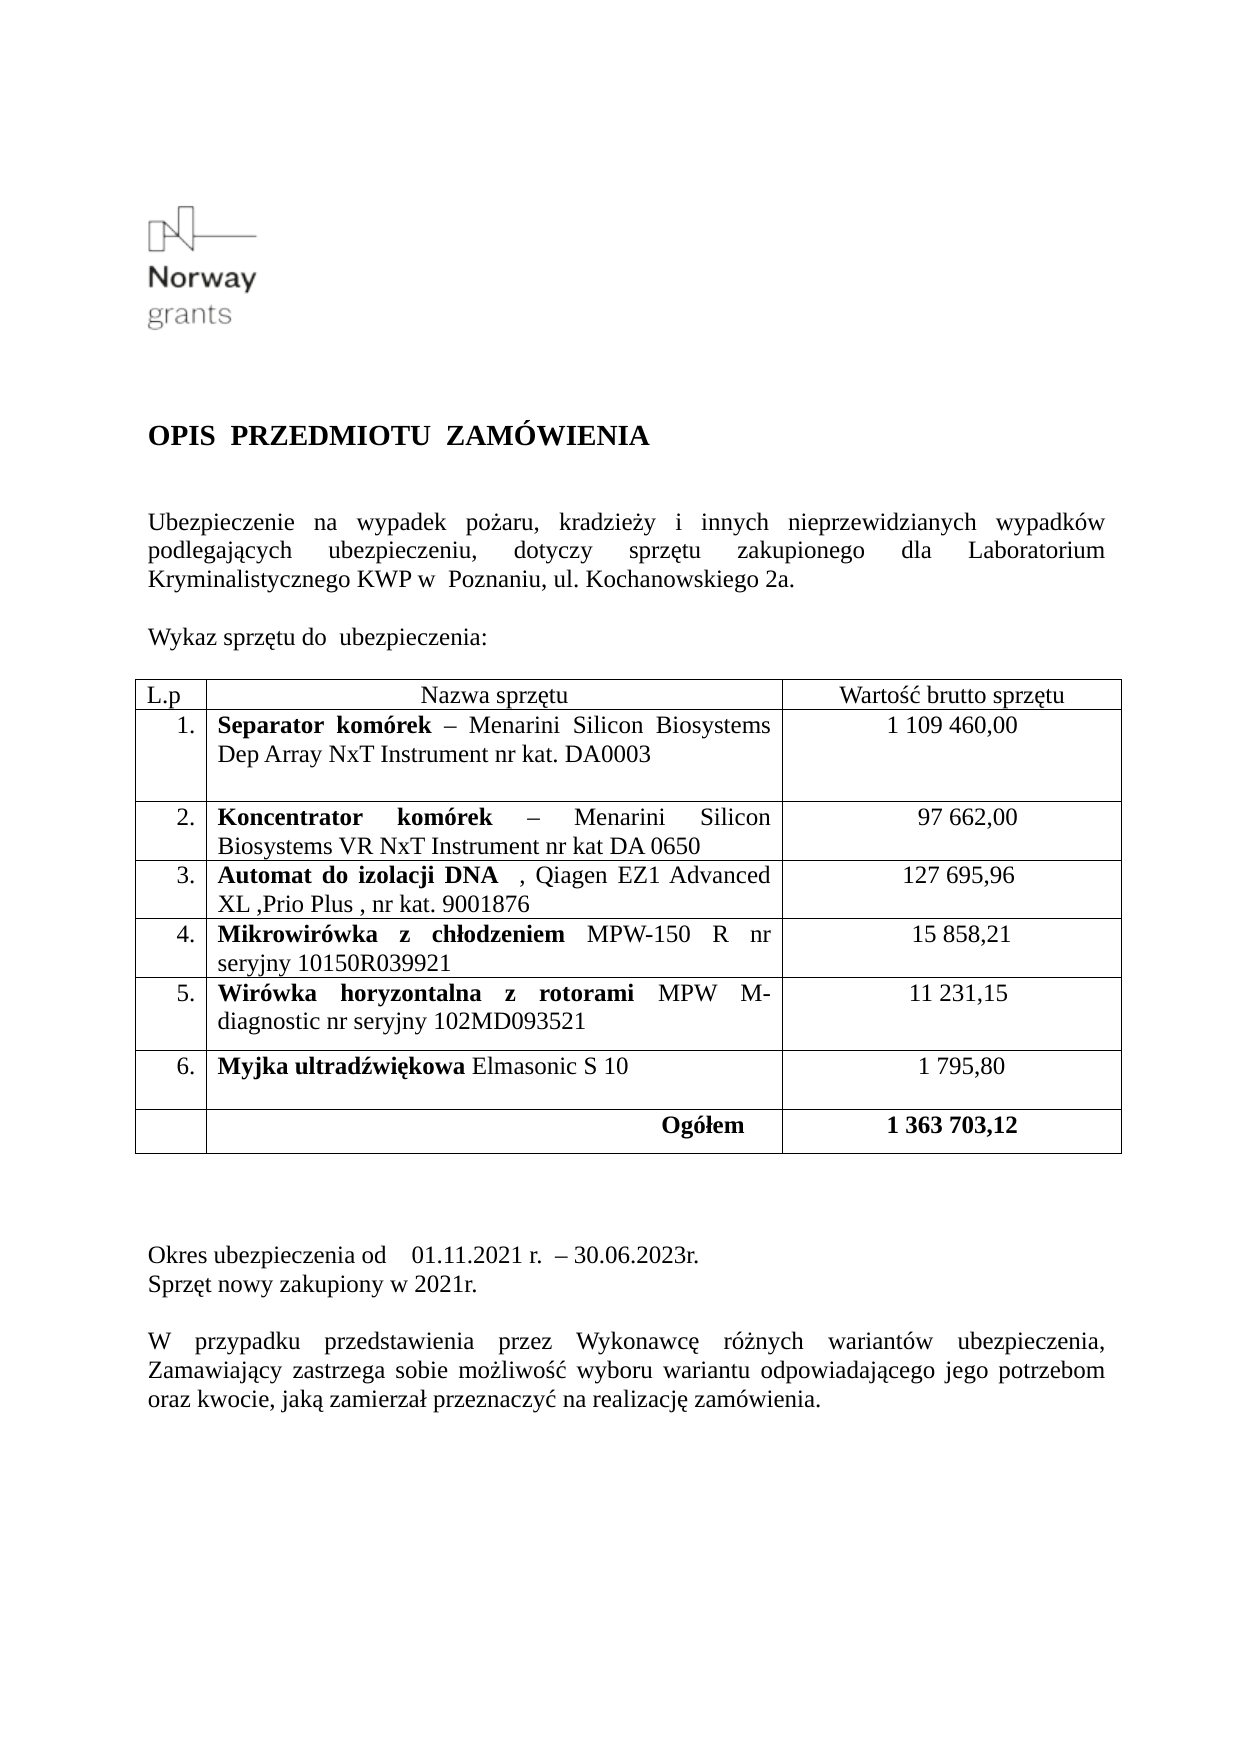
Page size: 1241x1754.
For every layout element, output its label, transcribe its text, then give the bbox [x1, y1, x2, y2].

table_cell 1 795,80 [783, 1051, 1121, 1109]
table_cell Ogółem [207, 1110, 782, 1153]
table_cell 1 109 460,00 [783, 710, 1121, 801]
table_cell 6. [136, 1051, 206, 1109]
text Okres ubezpieczenia od 01.11.2021 r. – 30.06.2023r. [148, 1240, 1106, 1269]
text Ubezpieczenie na wypadek pożaru, kradzieży i innych nieprzewidzianych wypadków podlegających ubezpieczeniu, dotyczy sprzętu zakupionego dla Laboratorium Kryminalistycznego KWP w Poznaniu, ul. Kochanowskiego 2a. [148, 507, 1106, 593]
table_cell 5. [136, 978, 206, 1050]
table_cell 11 231,15 [783, 978, 1121, 1050]
table_cell Myjka ultradźwiękowa Elmasonic S 10 [207, 1051, 782, 1109]
table_cell 127 695,96 [783, 861, 1121, 918]
table_cell 2. [136, 802, 206, 859]
table_cell Mikrowirówka z chłodzeniem MPW-150 R nr seryjny 10150R039921 [207, 919, 782, 977]
text OPIS PRZEDMIOTU ZAMÓWIENIA [148, 418, 1106, 452]
table_cell 3. [136, 861, 206, 918]
table_header Nazwa sprzętu [207, 680, 782, 709]
table_cell 1. [136, 710, 206, 801]
text Sprzęt nowy zakupiony w 2021r. [148, 1269, 1106, 1297]
table_cell 15 858,21 [783, 919, 1121, 977]
table_cell Separator komórek – Menarini Silicon Biosystems Dep Array NxT Instrument nr kat. DA0003 [207, 710, 782, 801]
table_cell 97 662,00 [783, 802, 1121, 859]
table_cell 1 363 703,12 [783, 1110, 1121, 1153]
table_cell Koncentrator komórek – Menarini Silicon Biosystems VR NxT Instrument nr kat DA 0650 [207, 802, 782, 859]
table_cell [136, 1110, 206, 1153]
text W przypadku przedstawienia przez Wykonawcę różnych wariantów ubezpieczenia, Zamawiający zastrzega sobie możliwość wyboru wariantu odpowiadającego jego potrzebom oraz kwocie, jaką zamierzał przeznaczyć na realizację zamówienia. [148, 1326, 1106, 1412]
table_cell Automat do izolacji DNA , Qiagen EZ1 Advanced XL ,Prio Plus , nr kat. 9001876 [207, 861, 782, 918]
table_cell Wirówka horyzontalna z rotorami MPW M-diagnostic nr seryjny 102MD093521 [207, 978, 782, 1050]
table_header Wartość brutto sprzętu [783, 680, 1121, 709]
table_header L.p [136, 680, 206, 709]
table_cell 4. [136, 919, 206, 977]
text Wykaz sprzętu do ubezpieczenia: [148, 622, 1106, 651]
